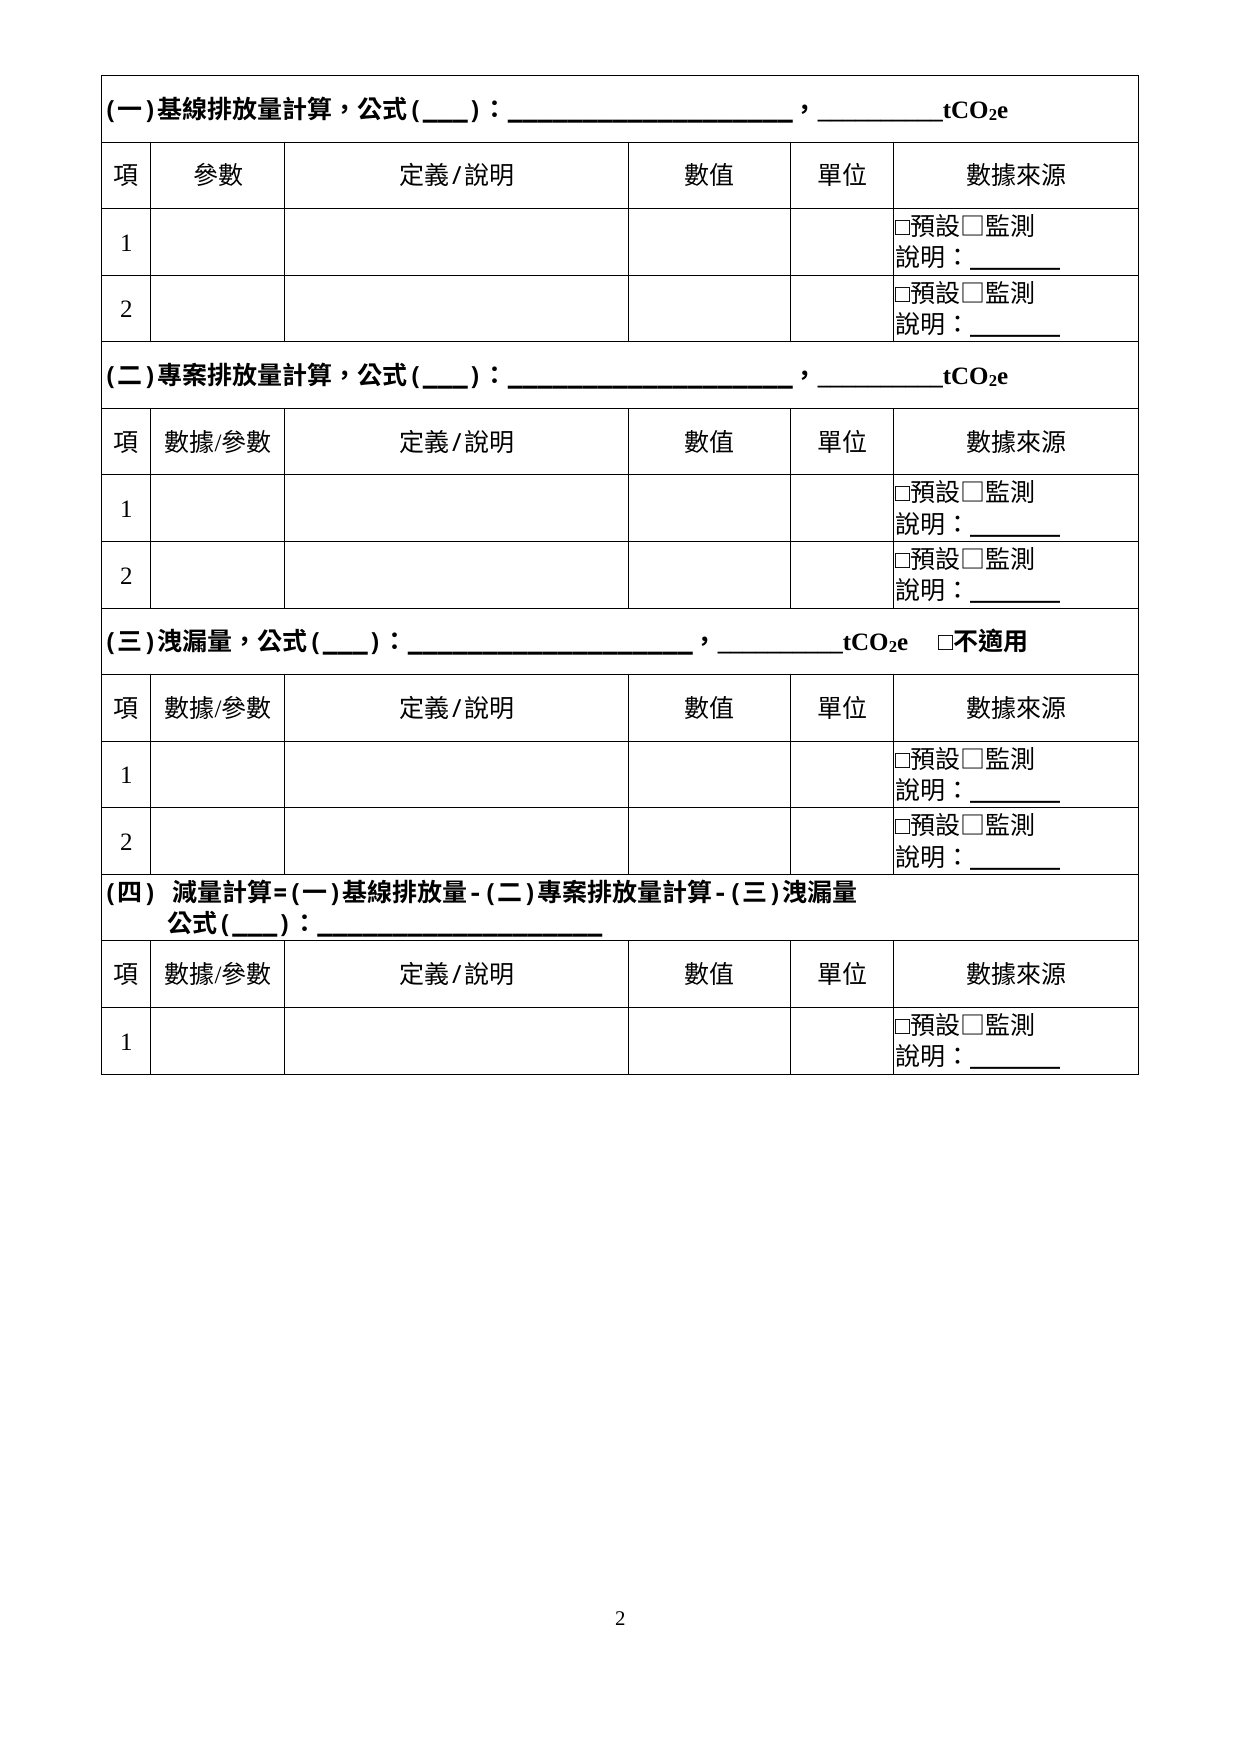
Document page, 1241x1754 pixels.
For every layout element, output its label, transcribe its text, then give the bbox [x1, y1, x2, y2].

table_cell 數值 [629, 409, 790, 474]
table_cell 參數 [151, 143, 284, 208]
table_cell [629, 276, 790, 341]
table_cell 項 [102, 409, 150, 474]
table_cell □預設□監測 說明：______ [894, 808, 1138, 874]
table_cell 項 [102, 143, 150, 208]
table_cell 數值 [629, 675, 790, 741]
table_cell 1 [102, 742, 150, 807]
table_cell 定義/說明 [285, 941, 628, 1007]
table_cell (四) 減量計算=(一)基線排放量-(二)專案排放量計算-(三)洩漏量 公式(___)：___________________ [102, 875, 1138, 940]
table_cell [151, 209, 284, 275]
table_cell 數據來源 [894, 941, 1138, 1007]
table_cell □預設□監測 說明：______ [894, 475, 1138, 541]
table_cell [151, 475, 284, 541]
table_cell 1 [102, 1008, 150, 1073]
table_cell 1 [102, 475, 150, 541]
table_cell [629, 542, 790, 607]
table_cell [791, 209, 893, 275]
table_cell 數值 [629, 941, 790, 1007]
table_cell 單位 [791, 143, 893, 208]
table_cell 2 [102, 808, 150, 874]
table_cell 數據/參數 [151, 409, 284, 474]
table_cell [629, 742, 790, 807]
table_cell [629, 209, 790, 275]
table_cell [791, 475, 893, 541]
table_cell [791, 542, 893, 607]
table_cell □預設□監測 說明：______ [894, 276, 1138, 341]
table_cell [285, 209, 628, 275]
table_cell [791, 808, 893, 874]
table_cell [151, 1008, 284, 1073]
table_cell (二)專案排放量計算，公式(___)：___________________，__________tCO2e [102, 342, 1138, 408]
table_cell [629, 475, 790, 541]
table_cell [285, 475, 628, 541]
table_cell [791, 742, 893, 807]
table_cell 2 [102, 542, 150, 607]
table_cell [285, 742, 628, 807]
table_cell □預設□監測 說明：______ [894, 542, 1138, 607]
table_cell □預設□監測 說明：______ [894, 742, 1138, 807]
table_cell 單位 [791, 675, 893, 741]
table_cell (一)基線排放量計算，公式(___)：___________________，__________tCO2e [102, 76, 1138, 142]
table_cell [285, 808, 628, 874]
table_cell 數據來源 [894, 409, 1138, 474]
table_cell 項 [102, 941, 150, 1007]
table_cell [151, 808, 284, 874]
table_cell [285, 542, 628, 607]
table_cell 數值 [629, 143, 790, 208]
table_cell 1 [102, 209, 150, 275]
table_cell [629, 808, 790, 874]
table_cell [151, 542, 284, 607]
table_cell □預設□監測 說明：______ [894, 1008, 1138, 1073]
table_cell □預設□監測 說明：______ [894, 209, 1138, 275]
table_cell 數據/參數 [151, 675, 284, 741]
table_cell [791, 276, 893, 341]
table_cell [151, 276, 284, 341]
table_cell [151, 742, 284, 807]
table_cell 2 [102, 276, 150, 341]
table_cell 數據/參數 [151, 941, 284, 1007]
table_cell 數據來源 [894, 143, 1138, 208]
table_cell [285, 276, 628, 341]
table_cell 定義/說明 [285, 409, 628, 474]
table_cell [285, 1008, 628, 1073]
table_cell 定義/說明 [285, 675, 628, 741]
table_cell [791, 1008, 893, 1073]
table_cell 單位 [791, 409, 893, 474]
table_cell 項 [102, 675, 150, 741]
table_cell (三)洩漏量，公式(___)：___________________，__________tCO2e □不適用 [102, 609, 1138, 674]
table_cell 定義/說明 [285, 143, 628, 208]
table_cell 數據來源 [894, 675, 1138, 741]
table_cell 單位 [791, 941, 893, 1007]
table_cell [629, 1008, 790, 1073]
